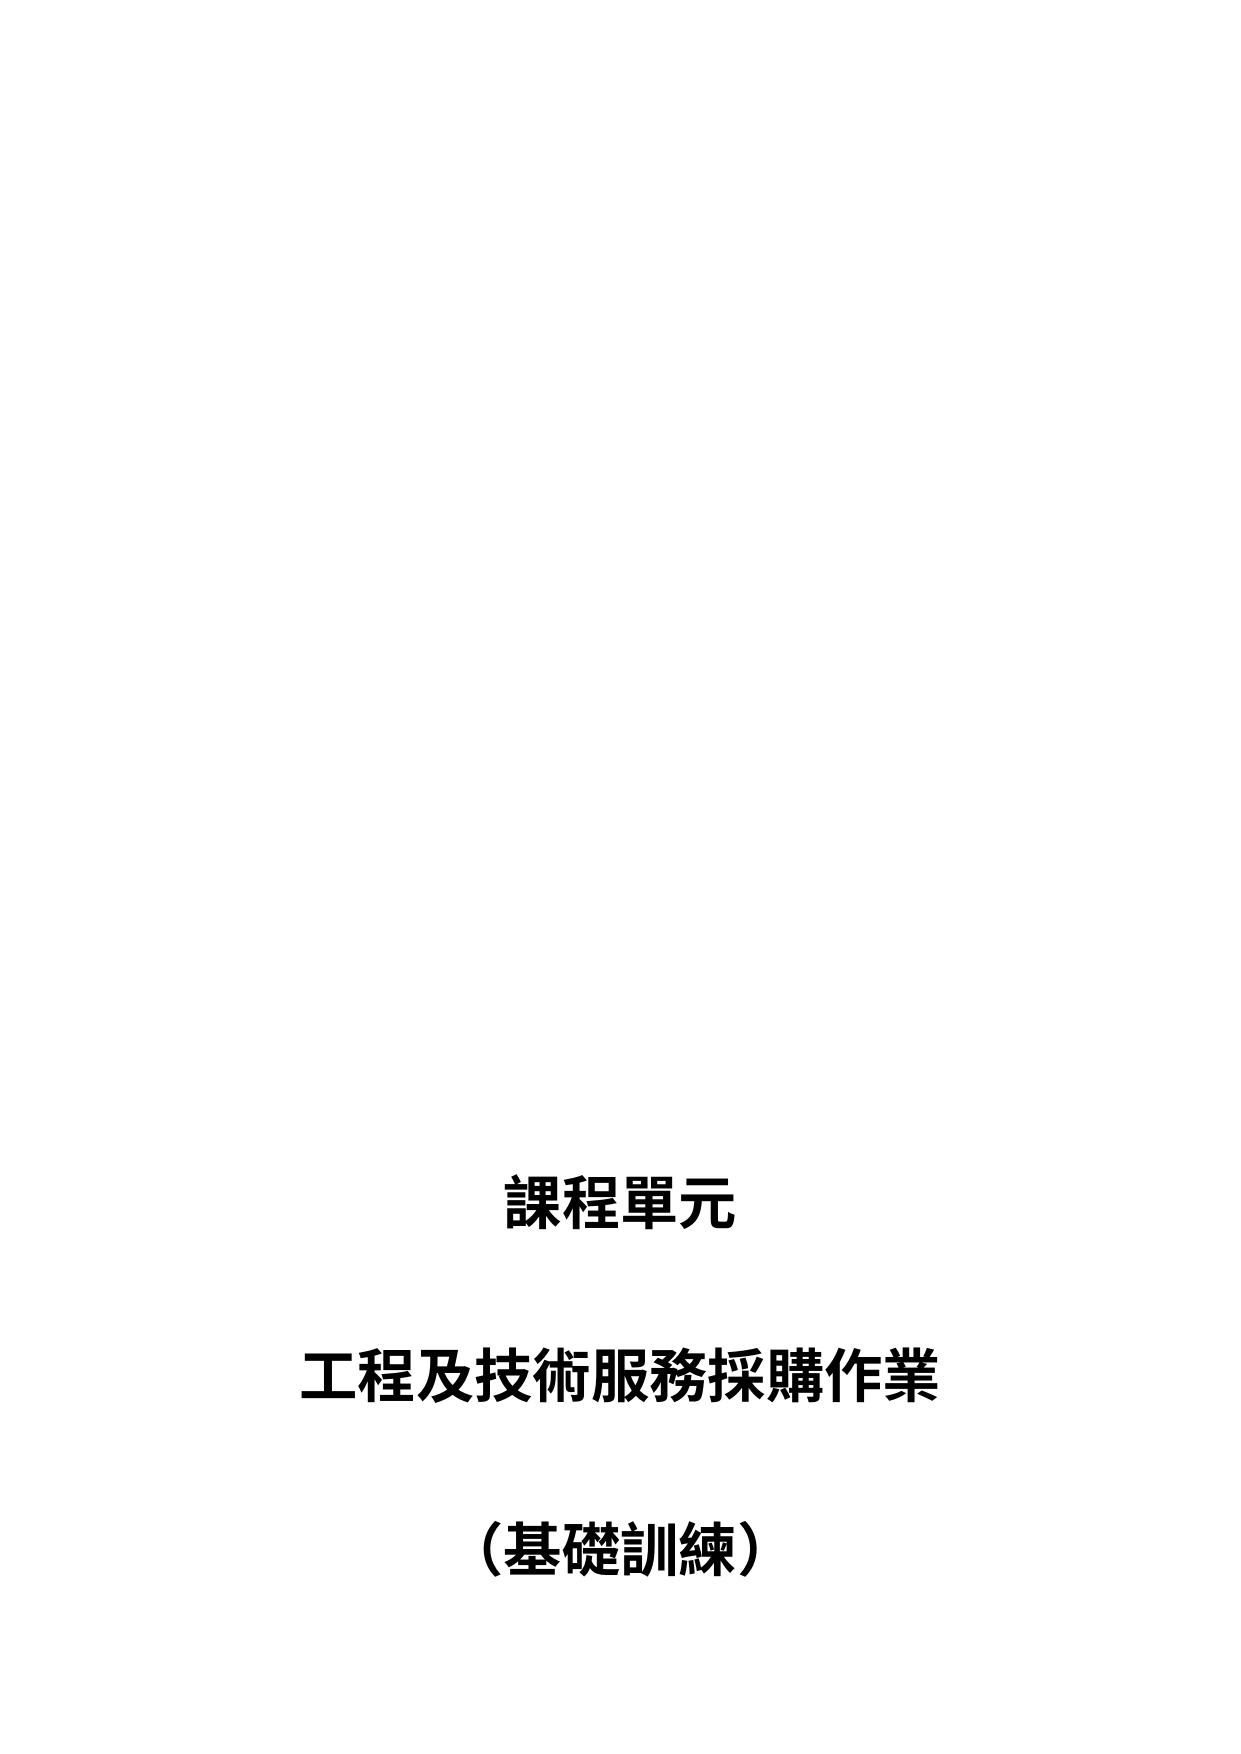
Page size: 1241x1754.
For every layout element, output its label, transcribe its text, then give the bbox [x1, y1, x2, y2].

text （基礎訓練） [83, 1489, 1157, 1602]
text 課程單元 [83, 1142, 1157, 1255]
text 工程及技術服務採購作業 [83, 1316, 1157, 1428]
